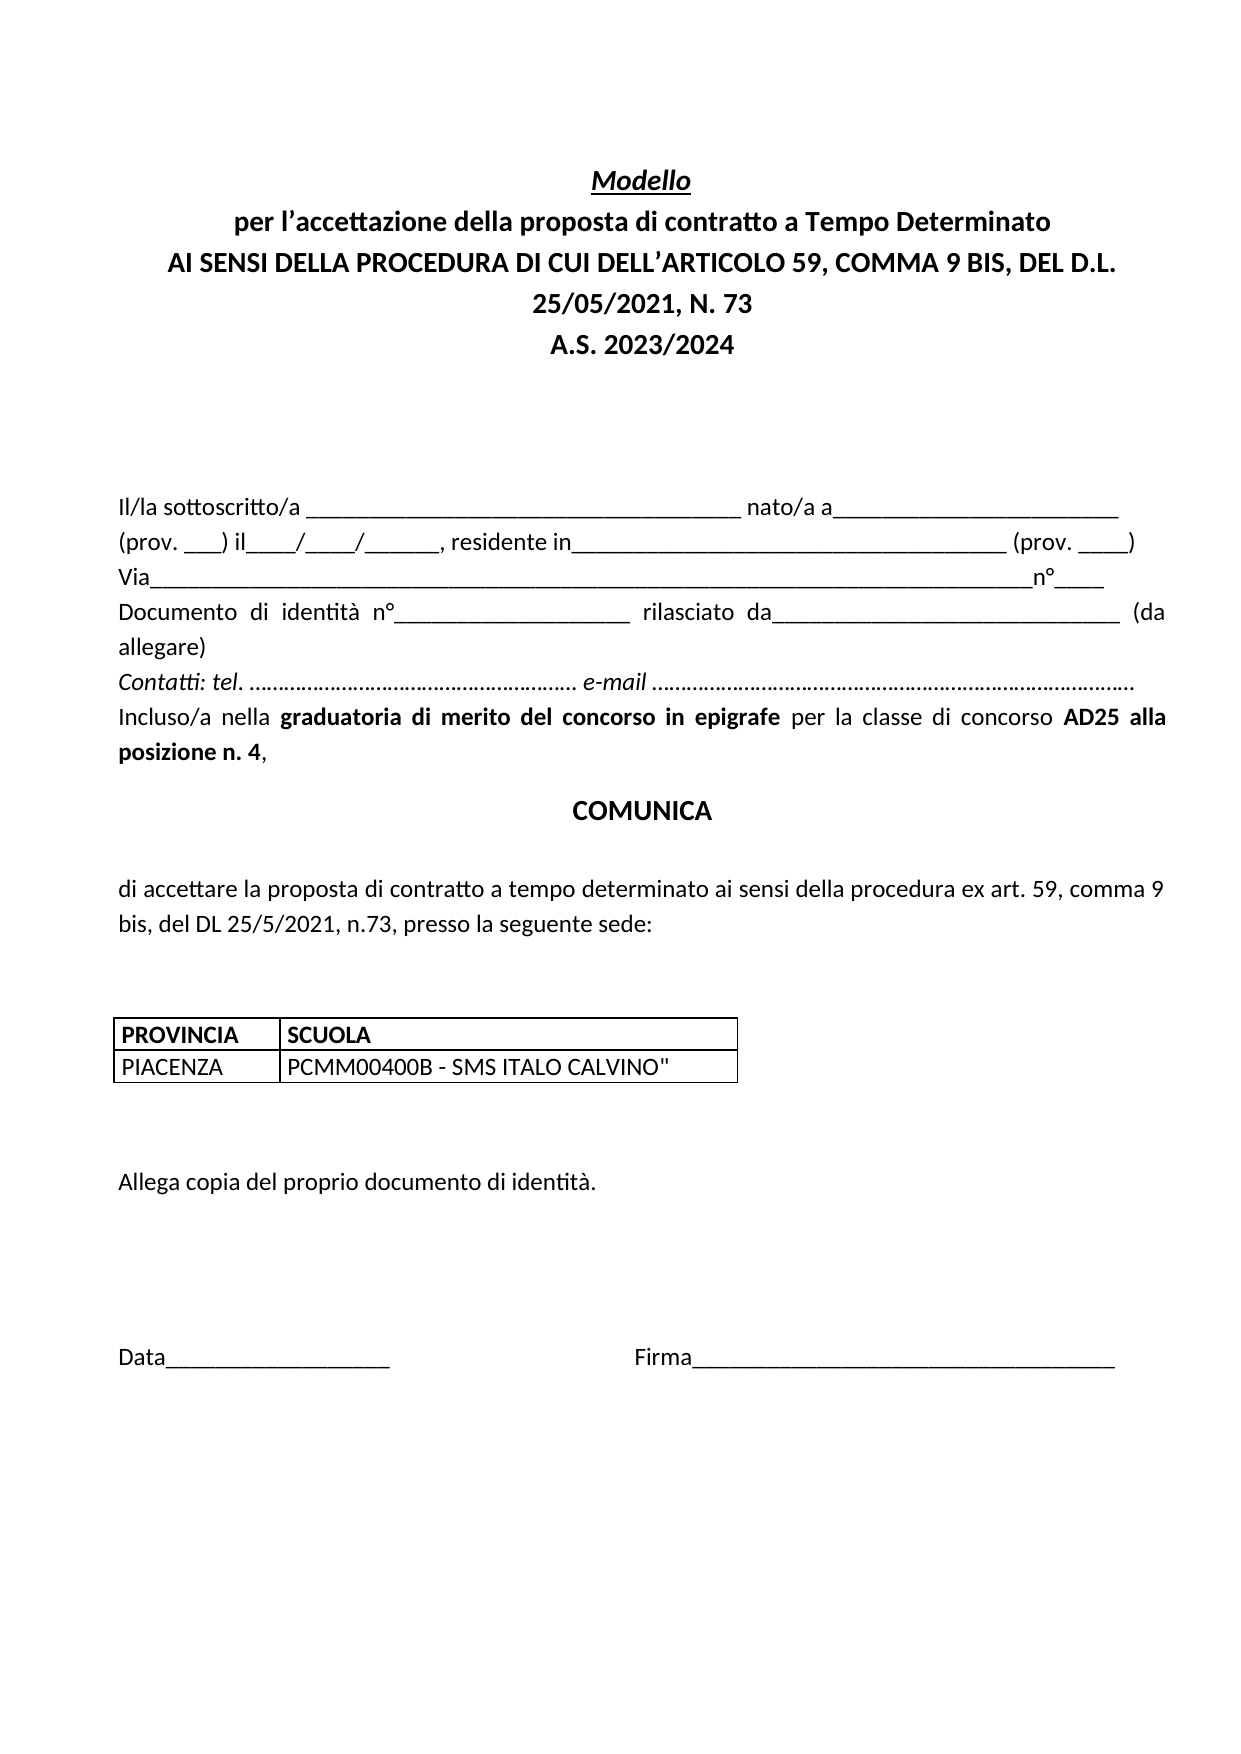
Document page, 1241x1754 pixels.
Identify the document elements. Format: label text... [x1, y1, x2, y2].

text Contatti: tel. ………………………………………………… e-mail ………………………………………………………………………… [118, 666, 1167, 696]
text Incluso/a nella graduatoria di merito del concorso in epigrafe per la classe di concorso AD25 alla posizione n. 4, [118, 701, 1167, 766]
text A.S. 2023/2024 [118, 326, 1167, 362]
table_cell PCMM00400B - SMS ITALO CALVINO" [281, 1051, 737, 1081]
text Via_______________________________________________________________________n°____ [118, 561, 1167, 591]
text per l’accettazione della proposta di contratto a Tempo Determinato [118, 203, 1167, 239]
text Modello [118, 162, 1167, 198]
text Data__________________ Firma__________________________________ [118, 1342, 1167, 1372]
text di accettare la proposta di contratto a tempo determinato ai sensi della procedura ex art. 59, comma 9 bis, del DL 25/5/2021, n.73, presso la seguente sede: [118, 873, 1167, 939]
table_header PROVINCIA [115, 1019, 279, 1049]
text Il/la sottoscritto/a ___________________________________ nato/a a_______________________ [118, 491, 1167, 521]
text Allega copia del proprio documento di identità. [118, 1167, 1167, 1197]
text (prov. ___) il____/____/______, residente in___________________________________ (prov. ____) [118, 526, 1167, 556]
table_cell PIACENZA [115, 1051, 279, 1081]
text Documento di identità n°___________________ rilasciato da____________________________ (da allegare) [118, 596, 1167, 661]
table_header SCUOLA [281, 1019, 737, 1049]
text AI SENSI DELLA PROCEDURA DI CUI DELL’ARTICOLO 59, COMMA 9 BIS, DEL D.L. 25/05/2021, N. 73 [118, 244, 1167, 321]
text COMUNICA [118, 792, 1167, 827]
